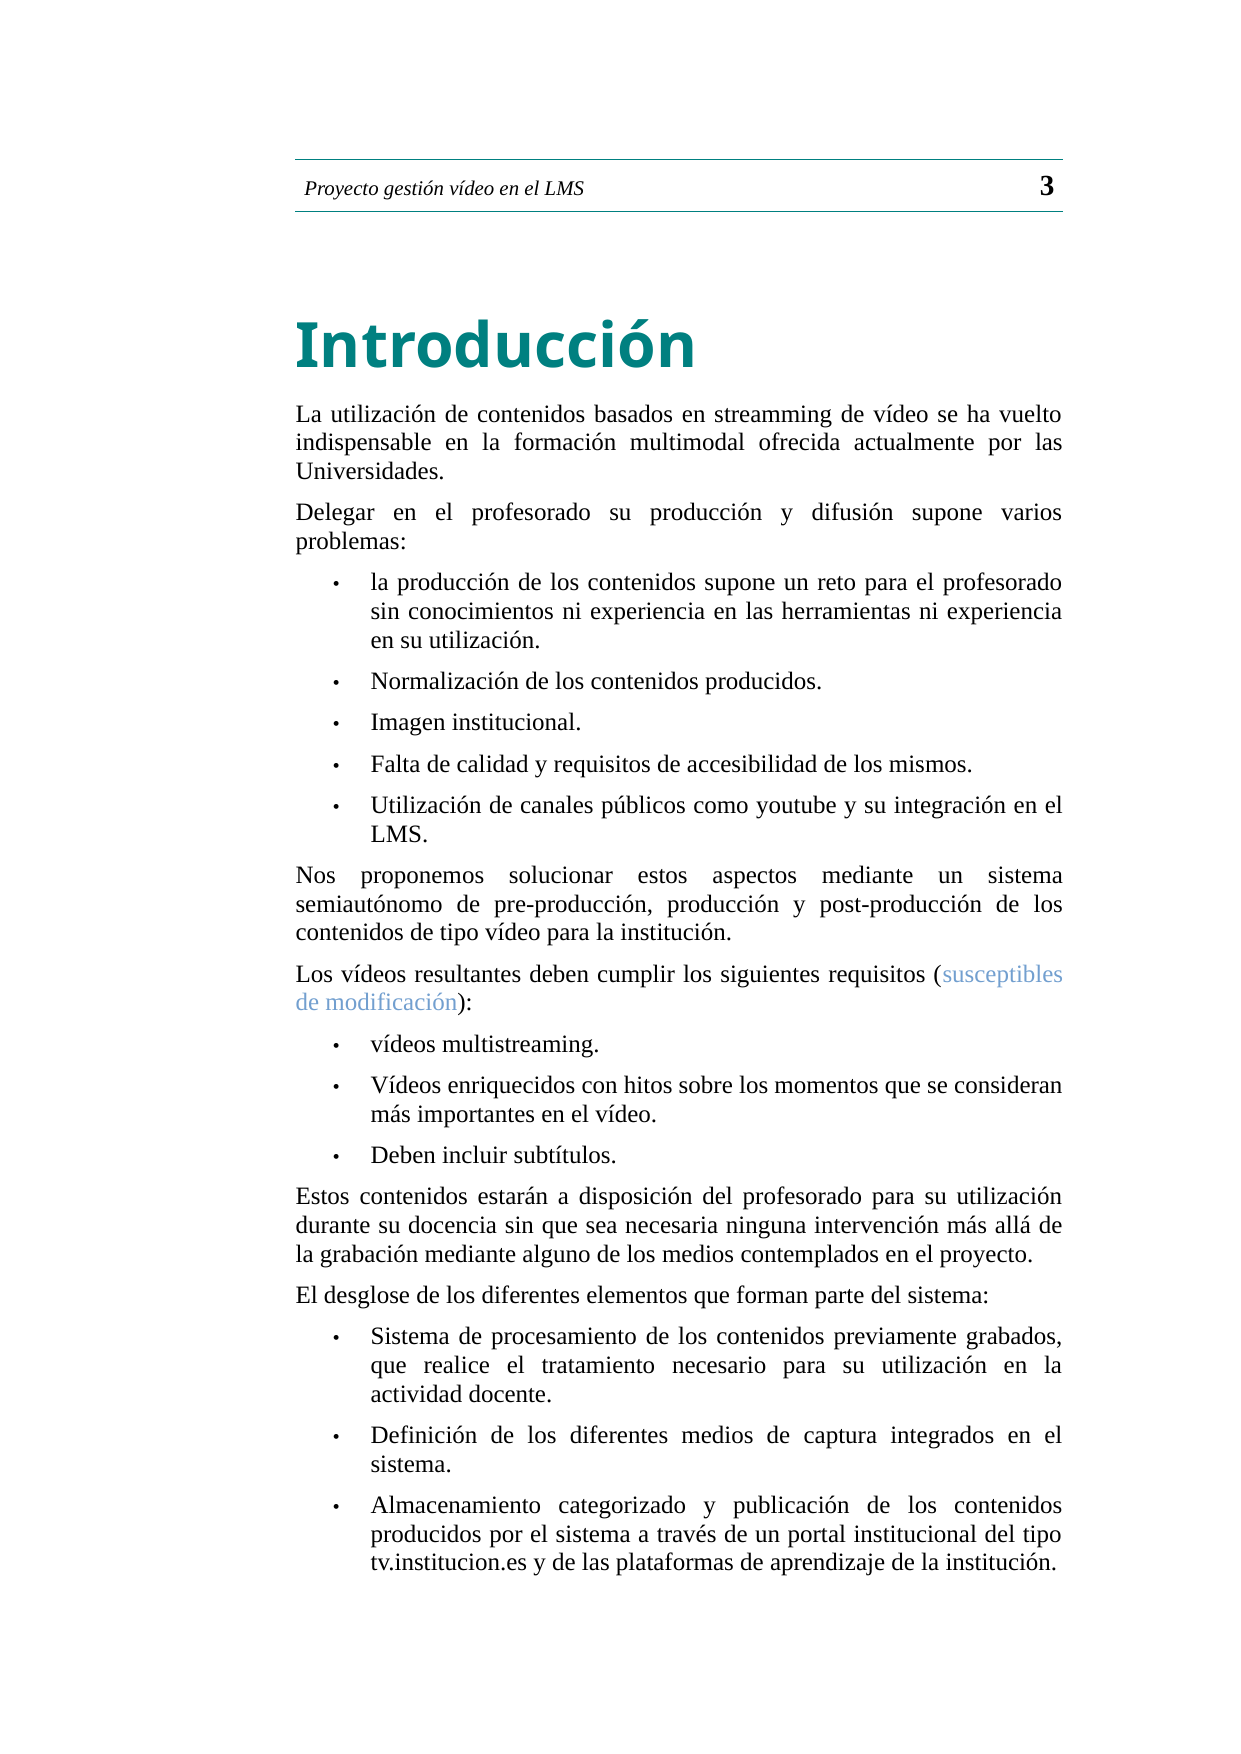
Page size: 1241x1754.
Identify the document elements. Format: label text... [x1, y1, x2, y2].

list Normalización de los contenidos producidos. [333, 666, 1063, 695]
text Delegar en el profesorado su producción y difusión supone varios problemas: [295, 497, 1063, 555]
list vídeos multistreaming. [333, 1029, 1063, 1057]
text El desglose de los diferentes elementos que forman parte del sistema: [295, 1280, 1063, 1309]
list la producción de los contenidos supone un reto para el profesorado sin conocimientos ni experiencia en las herramientas ni experiencia en su utilización. [333, 567, 1063, 654]
text Los vídeos resultantes deben cumplir los siguientes requisitos (susceptibles de modificación): [295, 959, 1063, 1016]
list Vídeos enriquecidos con hitos sobre los momentos que se consideran más importantes en el vídeo. [333, 1070, 1063, 1127]
list Almacenamiento categorizado y publicación de los contenidos producidos por el sistema a través de un portal institucional del tipo tv.institucion.es y de las plataformas de aprendizaje de la institución. [333, 1490, 1063, 1576]
text Nos proponemos solucionar estos aspectos mediante un sistema semiautónomo de pre-producción, producción y post-producción de los contenidos de tipo vídeo para la institución. [295, 860, 1063, 946]
text Estos contenidos estarán a disposición del profesorado para su utilización durante su docencia sin que sea necesaria ninguna intervención más allá de la grabación mediante alguno de los medios contemplados en el proyecto. [295, 1181, 1063, 1267]
list Deben incluir subtítulos. [333, 1140, 1063, 1169]
list Utilización de canales públicos como youtube y su integración en el LMS. [333, 790, 1063, 847]
subtitle Introducción [295, 301, 1063, 386]
list Sistema de procesamiento de los contenidos previamente grabados, que realice el tratamiento necesario para su utilización en la actividad docente. [333, 1321, 1063, 1407]
list Falta de calidad y requisitos de accesibilidad de los mismos. [333, 749, 1063, 777]
text La utilización de contenidos basados en streamming de vídeo se ha vuelto indispensable en la formación multimodal ofrecida actualmente por las Universidades. [295, 399, 1063, 485]
list Imagen institucional. [333, 707, 1063, 736]
list Definición de los diferentes medios de captura integrados en el sistema. [333, 1420, 1063, 1477]
